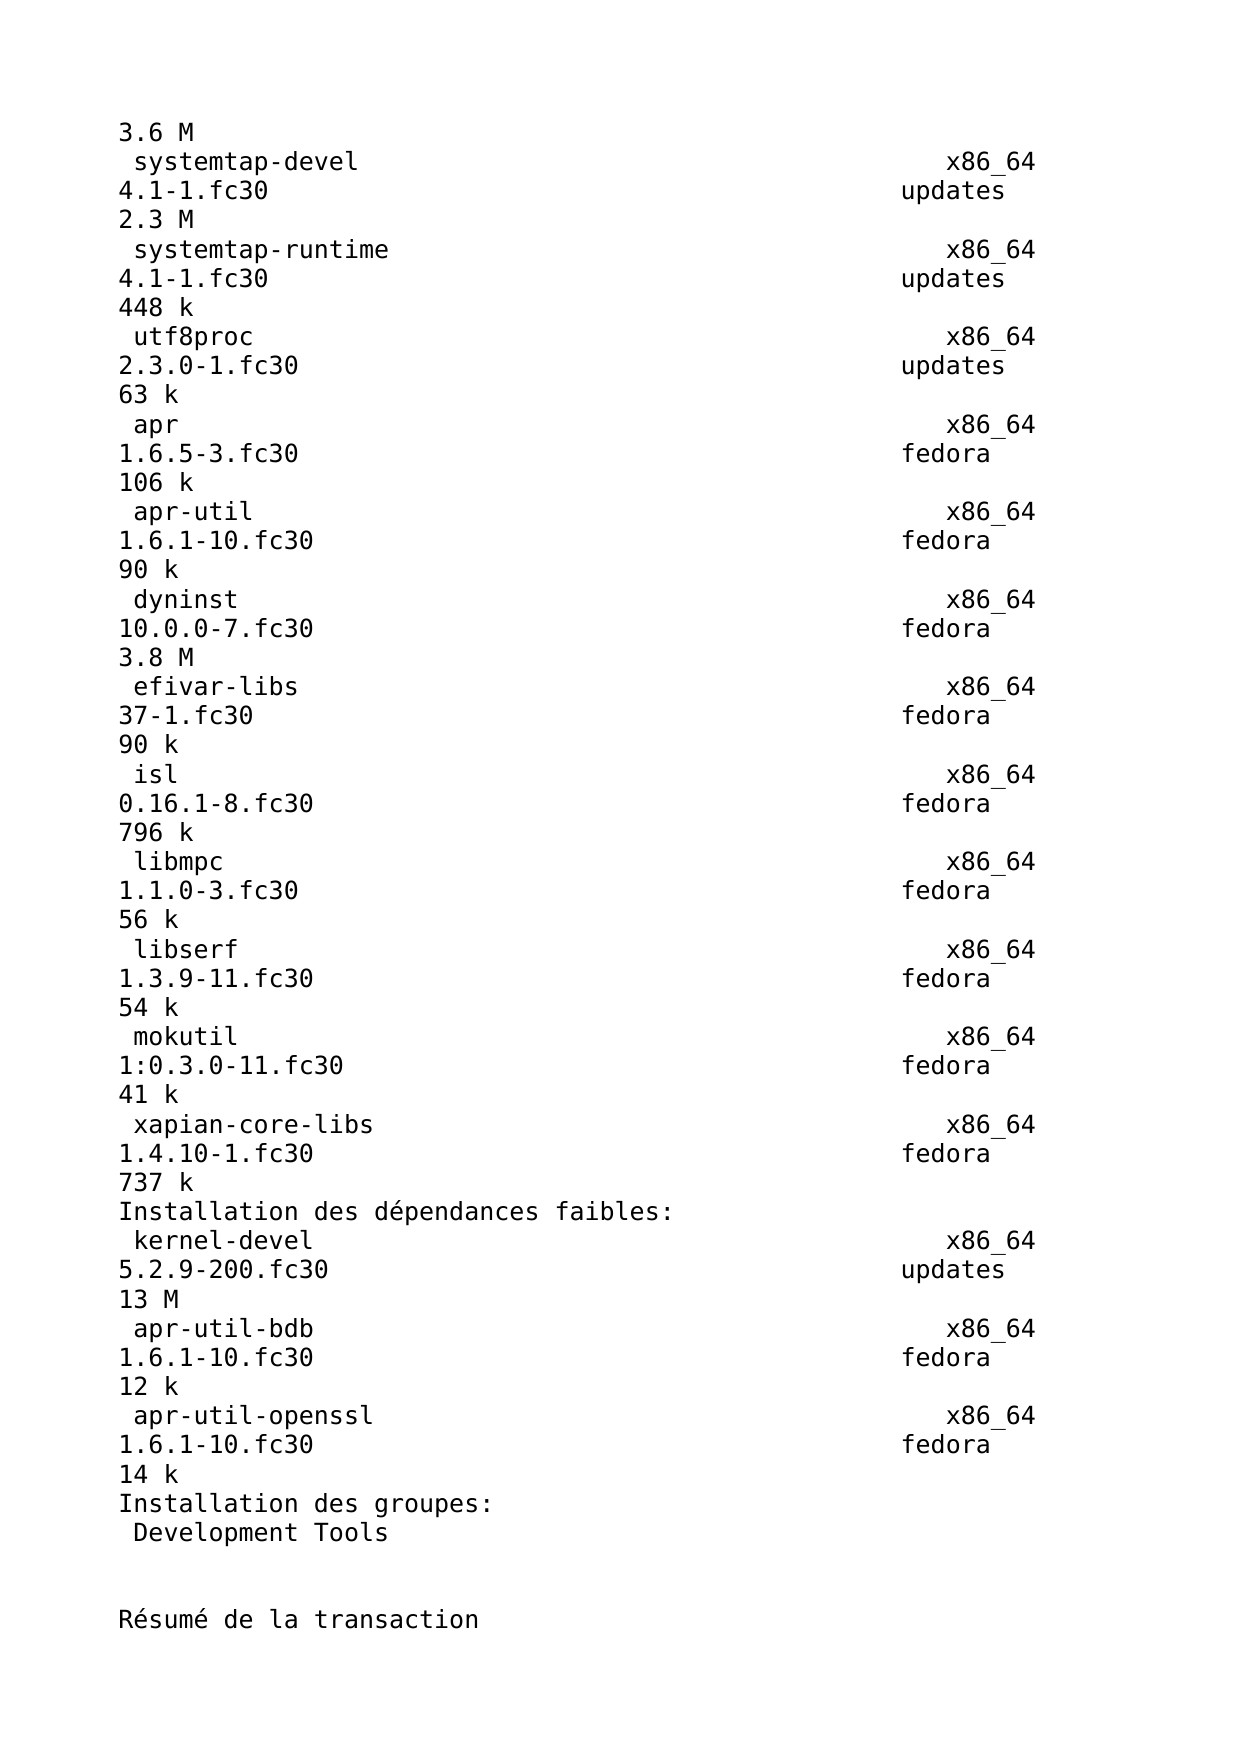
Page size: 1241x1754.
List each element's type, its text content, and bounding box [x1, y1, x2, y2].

text 3.6 M systemtap-devel x86_64 4.1-1.fc30 updates 2.3 M systemtap-runtime x86_64 4.1-1.fc30 updates 448 k utf8proc x86_64 2.3.0-1.fc30 updates 63 k apr x86_64 1.6.5-3.fc30 fedora 106 k apr-util x86_64 1.6.1-10.fc30 fedora 90 k dyninst x86_64 10.0.0-7.fc30 fedora 3.8 M efivar-libs x86_64 37-1.fc30 fedora 90 k isl x86_64 0.16.1-8.fc30 fedora 796 k libmpc x86_64 1.1.0-3.fc30 fedora 56 k libserf x86_64 1.3.9-11.fc30 fedora 54 k mokutil x86_64 1:0.3.0-11.fc30 fedora 41 k xapian-core-libs x86_64 1.4.10-1.fc30 fedora 737 k Installation des dépendances faibles: kernel-devel x86_64 5.2.9-200.fc30 updates 13 M apr-util-bdb x86_64 1.6.1-10.fc30 fedora 12 k apr-util-openssl x86_64 1.6.1-10.fc30 fedora 14 k Installation des groupes: Development Tools Résumé de la transaction [118, 118, 1122, 1635]
